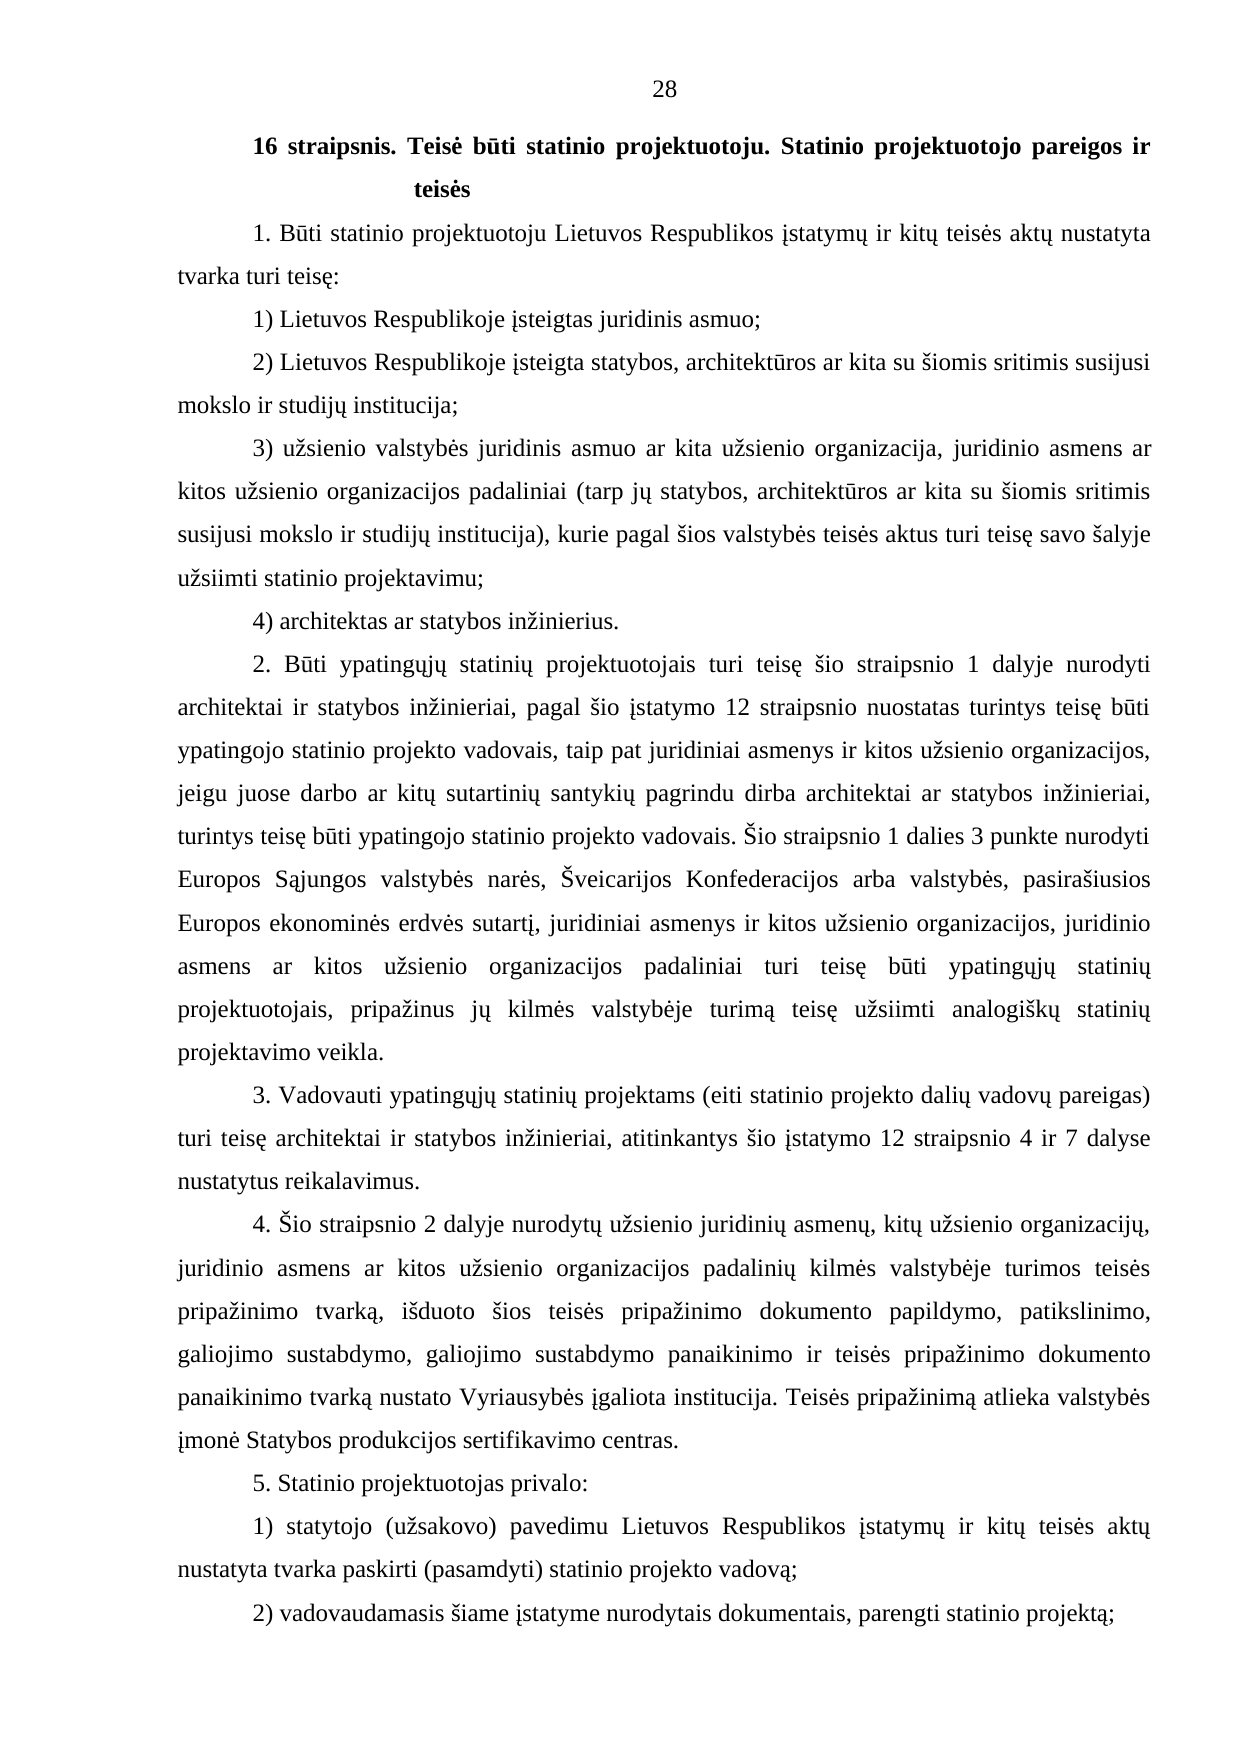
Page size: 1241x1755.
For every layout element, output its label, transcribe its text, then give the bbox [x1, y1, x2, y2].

text 4. Šio straipsnio 2 dalyje nurodytų užsienio juridinių asmenų, kitų užsienio organizacijų, juridinio asmens ar kitos užsienio organizacijos padalinių kilmės valstybėje turimos teisės pripažinimo tvarką, išduoto šios teisės pripažinimo dokumento papildymo, patikslinimo, galiojimo sustabdymo, galiojimo sustabdymo panaikinimo ir teisės pripažinimo dokumento panaikinimo tvarką nustato Vyriausybės įgaliota institucija. Teisės pripažinimą atlieka valstybės įmonė Statybos produkcijos sertifikavimo centras. [177, 1209, 1152, 1454]
text 1) Lietuvos Respublikoje įsteigtas juridinis asmuo; [177, 304, 1152, 333]
text 2) vadovaudamasis šiame įstatyme nurodytais dokumentais, parengti statinio projektą; [177, 1598, 1152, 1626]
text 4) architektas ar statybos inžinierius. [177, 606, 1152, 634]
text 3) užsienio valstybės juridinis asmuo ar kita užsienio organizacija, juridinio asmens ar kitos užsienio organizacijos padaliniai (tarp jų statybos, architektūros ar kita su šiomis sritimis susijusi mokslo ir studijų institucija), kurie pagal šios valstybės teisės aktus turi teisę savo šalyje užsiimti statinio projektavimu; [177, 433, 1152, 591]
text 1) statytojo (užsakovo) pavedimu Lietuvos Respublikos įstatymų ir kitų teisės aktų nustatyta tvarka paskirti (pasamdyti) statinio projekto vadovą; [177, 1511, 1152, 1583]
text 3. Vadovauti ypatingųjų statinių projektams (eiti statinio projekto dalių vadovų pareigas) turi teisę architektai ir statybos inžinieriai, atitinkantys šio įstatymo 12 straipsnio 4 ir 7 dalyse nustatytus reikalavimus. [177, 1080, 1152, 1195]
text 1. Būti statinio projektuotoju Lietuvos Respublikos įstatymų ir kitų teisės aktų nustatyta tvarka turi teisę: [177, 218, 1152, 289]
text 16 straipsnis. Teisė būti statinio projektuotoju. Statinio projektuotojo pareigos ir teisės [252, 131, 1152, 203]
text 2. Būti ypatingųjų statinių projektuotojais turi teisę šio straipsnio 1 dalyje nurodyti architektai ir statybos inžinieriai, pagal šio įstatymo 12 straipsnio nuostatas turintys teisę būti ypatingojo statinio projekto vadovais, taip pat juridiniai asmenys ir kitos užsienio organizacijos, jeigu juose darbo ar kitų sutartinių santykių pagrindu dirba architektai ar statybos inžinieriai, turintys teisę būti ypatingojo statinio projekto vadovais. Šio straipsnio 1 dalies 3 punkte nurodyti Europos Sąjungos valstybės narės, Šveicarijos Konfederacijos arba valstybės, pasirašiusios Europos ekonominės erdvės sutartį, juridiniai asmenys ir kitos užsienio organizacijos, juridinio asmens ar kitos užsienio organizacijos padaliniai turi teisę būti ypatingųjų statinių projektuotojais, pripažinus jų kilmės valstybėje turimą teisę užsiimti analogiškų statinių projektavimo veikla. [177, 649, 1152, 1066]
text 5. Statinio projektuotojas privalo: [177, 1468, 1152, 1497]
text 2) Lietuvos Respublikoje įsteigta statybos, architektūros ar kita su šiomis sritimis susijusi mokslo ir studijų institucija; [177, 347, 1152, 419]
